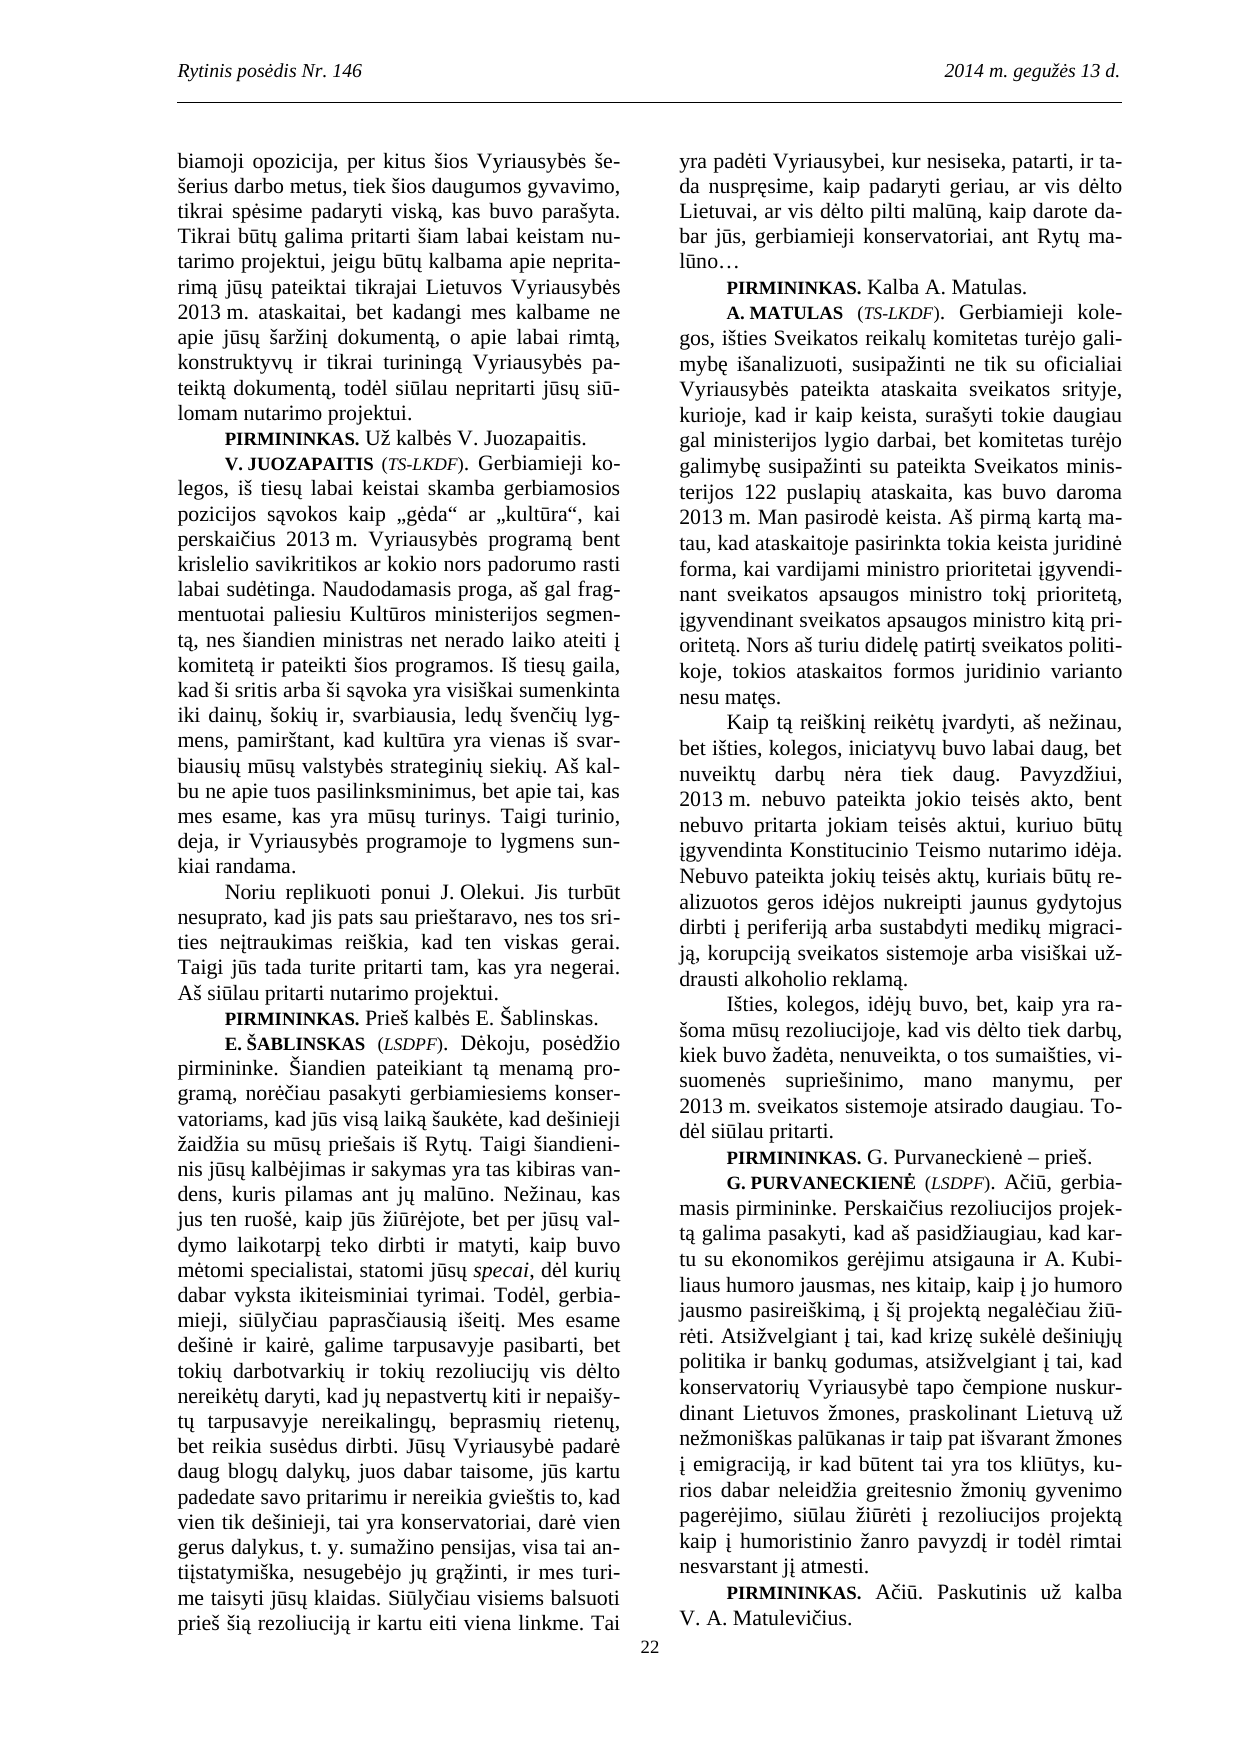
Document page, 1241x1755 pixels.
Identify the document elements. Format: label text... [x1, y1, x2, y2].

text Iš­ties, ko­le­gos, idė­jų bu­vo, bet, kaip yra ra­šo­ma mū­sų re­zo­liu­ci­jo­je, kad vis dėl­to tiek dar­bų, kiek bu­vo ža­dė­ta, ne­nu­veik­ta, o tos su­maiš­ties, vi­suo­me­nės su­prie­ši­ni­mo, ma­no ma­ny­mu, per 2013 m. svei­ka­tos sis­te­mo­je at­si­ra­do dau­giau. To­dėl siū­lau pri­tar­ti. [679, 991, 1122, 1144]
text No­riu re­pli­kuo­ti po­nui J. Ole­kui. Jis tur­būt ne­su­pra­to, kad jis pats sau prieš­ta­ra­vo, nes tos sri­ties ne­įtrau­ki­mas reiš­kia, kad ten vis­kas ge­rai. Tai­gi jūs ta­da tu­ri­te pri­tar­ti tam, kas yra ne­ge­rai. Aš siū­lau pri­tar­ti nu­ta­ri­mo pro­jek­tui. [177, 879, 620, 1005]
text yra pa­dė­ti Vy­riau­sy­bei, kur ne­si­se­ka, pa­tar­ti, ir ta­da nu­sprę­si­me, kaip pa­da­ry­ti ge­riau, ar vis dėl­to Lie­tu­vai, ar vis dėl­to pil­ti ma­lū­ną, kaip da­ro­te da­bar jūs, ger­bia­mie­ji kon­ser­va­to­riai, ant Ry­tų ma­lūno… [679, 148, 1122, 274]
text V. JUOZAPAITIS (TS-LKDF). Ger­bia­mie­ji ko­le­gos, iš tie­sų la­bai keis­tai skam­ba ger­bia­mo­sios po­zi­ci­jos są­vo­kos kaip „gė­da“ ar „kul­tū­ra“, kai per­skai­čius 2013 m. Vy­riau­sy­bės pro­gra­mą bent kris­le­lio sa­vi­kri­tikos ar ko­kio nors pa­do­ru­mo ras­ti la­bai su­dė­tin­ga. Nau­do­da­ma­sis pro­ga, aš gal frag­men­tuo­tai pa­lie­siu Kul­tū­ros mi­nis­te­ri­jos seg­men­tą, nes šian­dien mi­nist­ras net ne­ra­do lai­ko at­ei­ti į ko­mi­te­tą ir pa­teik­ti šios pro­gra­mos. Iš tie­sų gai­la, kad ši sri­tis ar­ba ši są­vo­ka yra vi­siš­kai su­men­kin­ta iki dai­nų, šo­kių ir, svar­biau­sia, le­dų šven­čių lyg­mens, pa­mirš­tant, kad kul­tū­ra yra vie­nas iš svar­biau­sių mū­sų vals­ty­bės stra­te­gi­nių sie­kių. Aš kal­bu ne apie tuos pa­si­links­mi­ni­mus, bet apie tai, kas mes esa­me, kas yra mū­sų tu­ri­nys. Tai­gi tu­ri­nio, de­ja, ir Vy­riau­sy­bės pro­gra­mo­je to lyg­mens sun­kiai ran­da­ma. [177, 450, 620, 879]
text G. PURVANECKIENĖ (LSDPF). Ačiū, ger­bia­ma­sis pir­mi­nin­ke. Per­skai­čius re­zo­liu­ci­jos pro­jek­tą ga­li­ma pa­sa­ky­ti, kad aš pa­si­džiau­giau, kad kar­tu su eko­no­mi­kos ge­rė­ji­mu at­si­gau­na ir A. Ku­bi­liaus hu­mo­ro jaus­mas, nes ki­taip, kaip į jo hu­mo­ro jaus­mo pa­si­reiš­ki­mą, į šį pro­jek­tą ne­ga­lė­čiau žiū­rė­ti. At­si­žvel­giant į tai, kad kri­zę su­kė­lė de­ši­nių­jų po­li­ti­ka ir ban­kų go­du­mas, at­si­žvel­giant į tai, kad kon­ser­va­to­rių Vy­riau­sy­bė ta­po čem­pio­ne nu­skur­di­nant Lie­tu­vos žmo­nes, pra­sko­li­nant Lie­tu­vą už ne­žmo­niš­kas pa­lū­ka­nas ir taip pat iš­va­rant žmo­nes į emig­ra­ci­ją, ir kad bū­tent tai yra tos kliū­tys, ku­rios da­bar ne­lei­džia grei­tes­nio žmo­nių gy­ve­ni­mo pa­ge­rė­ji­mo, siū­lau žiū­rė­ti į re­zo­liu­ci­jos pro­jek­tą kaip į hu­mo­ris­ti­nio žan­ro pa­vyz­dį ir to­dėl rim­tai ne­svars­tant jį at­mes­ti. [679, 1169, 1122, 1579]
text E. ŠABLINSKAS (LSDPF). Dė­ko­ju, po­sė­džio pir­mi­nin­ke. Šian­dien pa­tei­kiant tą me­na­mą pro­gra­mą, no­rė­čiau pa­sa­ky­ti ger­bia­mie­siems kon­ser­va­to­riams, kad jūs vi­są lai­ką šau­kė­te, kad de­ši­nie­ji žai­džia su mū­sų prie­šais iš Ry­tų. Tai­gi šian­die­ni­nis jū­sų kal­bė­ji­mas ir sa­ky­mas yra tas ki­bi­ras van­dens, ku­ris pi­la­mas ant jų ma­lū­no. Ne­ži­nau, kas jus ten ruo­šė, kaip jūs žiū­rė­jo­te, bet per jū­sų val­dy­mo lai­ko­tar­pį te­ko dirb­ti ir ma­ty­ti, kaip bu­vo mė­to­mi spe­cia­lis­tai, sta­to­mi jū­sų spe­cai, dėl ku­rių da­bar vyks­ta iki­teis­mi­niai ty­ri­mai. To­dėl, ger­bia­mie­ji, siū­ly­čiau pa­pras­čiau­sią iš­ei­tį. Mes esa­me de­ši­nė ir kai­rė, ga­li­me tar­pu­sa­vy­je pa­si­bar­ti, bet to­kių dar­bo­tvarkių ir to­kių re­zo­liu­ci­jų vis dėl­to ne­rei­kė­tų da­ry­ti, kad jų ne­pa­stver­tų ki­ti ir ne­pai­šy­tų tar­pu­sa­vy­je ne­rei­ka­lin­gų, be­pras­mių rie­te­nų, bet rei­kia su­sė­dus dirb­ti. Jū­sų Vy­riau­sy­bė pa­da­rė daug blo­gų da­ly­kų, juos da­bar tai­so­me, jūs kar­tu pa­de­da­te sa­vo pri­ta­ri­mu ir ne­rei­kia gvieš­tis to, kad vien tik de­ši­nie­ji, tai yra kon­ser­va­to­riai, da­rė vien ge­rus da­ly­kus, t. y. su­ma­ži­no pen­si­jas, vi­sa tai an­ti­įsta­ty­miš­ka, ne­su­ge­bė­jo jų grą­žin­ti, ir mes tu­ri­me tai­sy­ti jū­sų klai­das. Siū­ly­čiau vi­siems bal­suo­ti prieš šią re­zo­liu­ci­ją ir kar­tu ei­ti vie­na lin­kme. Tai [177, 1030, 620, 1635]
text PIRMININKAS. Prieš kal­bės E. Šab­lins­kas. [177, 1005, 620, 1030]
text PIRMININKAS. Kal­ba A. Ma­tu­las. [679, 274, 1122, 299]
text PIRMININKAS. Ačiū. Pas­ku­ti­nis už kal­ba V. A. Ma­tu­le­vi­čius. [679, 1579, 1122, 1630]
text PIRMININKAS. Už kal­bės V. Juo­za­pai­tis. [177, 425, 620, 450]
text Kaip tą reiš­ki­nį rei­kė­tų įvar­dy­ti, aš ne­ži­nau, bet iš­ties, ko­le­gos, ini­cia­ty­vų bu­vo la­bai daug, bet nu­veik­tų dar­bų nė­ra tiek daug. Pa­vyz­džiui, 2013 m. ne­bu­vo pa­teik­ta jo­kio tei­sės ak­to, bent ne­bu­vo pri­tar­ta jo­kiam tei­sės ak­tui, ku­riuo bū­tų įgy­ven­din­ta Kon­sti­tu­ci­nio Teis­mo nu­ta­ri­mo idė­ja. Ne­bu­vo pa­teik­ta jo­kių tei­sės ak­tų, ku­riais bū­tų re­a­li­zuo­tos ge­ros idė­jos nu­kreip­ti jau­nus gy­dy­to­jus dirb­ti į pe­ri­fe­ri­ją ar­ba su­stab­dy­ti me­di­kų mig­ra­ci­ją, ko­rup­ci­ją svei­ka­tos sis­te­mo­je ar­ba vi­siš­kai už­draus­ti al­ko­ho­lio re­kla­mą. [679, 709, 1122, 991]
text bia­mo­ji opo­zi­ci­ja, per ki­tus šios Vy­riau­sy­bės še­še­rius dar­bo me­tus, tiek šios dau­gu­mos gy­va­vi­mo, tik­rai spė­si­me pa­da­ry­ti vis­ką, kas bu­vo pa­ra­šy­ta. Tik­rai bū­tų ga­li­ma pri­tar­ti šiam la­bai keis­tam nu­ta­ri­mo pro­jek­tui, jei­gu bū­tų kal­ba­ma apie ne­pri­ta­ri­mą jū­sų pa­teik­tai tik­ra­jai Lie­tu­vos Vy­riau­sy­bės 2013 m. ata­skai­tai, bet ka­dan­gi mes kal­ba­me ne apie jū­sų šar­ži­nį do­ku­men­tą, o apie la­bai rim­tą, kon­struk­ty­vų ir tik­rai tu­ri­nin­gą Vy­riau­sy­bės pa­teik­tą do­ku­men­tą, to­dėl siū­lau ne­pri­tar­ti jū­sų siū­lo­mam nu­ta­ri­mo pro­jek­tui. [177, 148, 620, 425]
text PIRMININKAS. G. Pur­va­nec­kie­nė – prieš. [679, 1144, 1122, 1169]
text A. MATULAS (TS-LKDF). Ger­bia­mie­ji ko­le­gos, iš­ties Svei­ka­tos rei­ka­lų ko­mi­te­tas tu­rė­jo ga­li­my­bę iš­ana­li­zuo­ti, su­si­pa­žin­ti ne tik su ofi­cia­liai Vy­riau­sy­bės pa­teik­ta ata­skai­ta svei­ka­tos sri­ty­je, ku­rio­je, kad ir kaip keis­ta, su­ra­šy­ti to­kie dau­giau gal mi­nis­te­ri­jos ly­gio dar­bai, bet ko­mi­te­tas tu­rė­jo ga­li­my­bę su­si­pa­žin­ti su pa­teik­ta Svei­ka­tos mi­nis­te­ri­jos 122 pus­la­pių ata­skai­ta, kas bu­vo da­ro­ma 2013 m. Man pa­si­ro­dė keis­ta. Aš pir­mą kar­tą ma­tau, kad ata­skai­to­je pa­si­rink­ta to­kia keis­ta ju­ri­di­nė for­ma, kai var­di­ja­mi mi­nist­ro pri­ori­te­tai įgy­ven­di­nant svei­ka­tos ap­sau­gos mi­nist­ro to­kį pri­ori­te­tą, įgy­ven­di­nant svei­ka­tos ap­sau­gos mi­nist­ro ki­tą pri­ori­te­tą. Nors aš tu­riu di­de­lę pa­tir­tį svei­ka­tos po­li­ti­ko­je, to­kios ata­skai­tos for­mos ju­ri­di­nio va­rian­to ne­su ma­tęs. [679, 299, 1122, 709]
